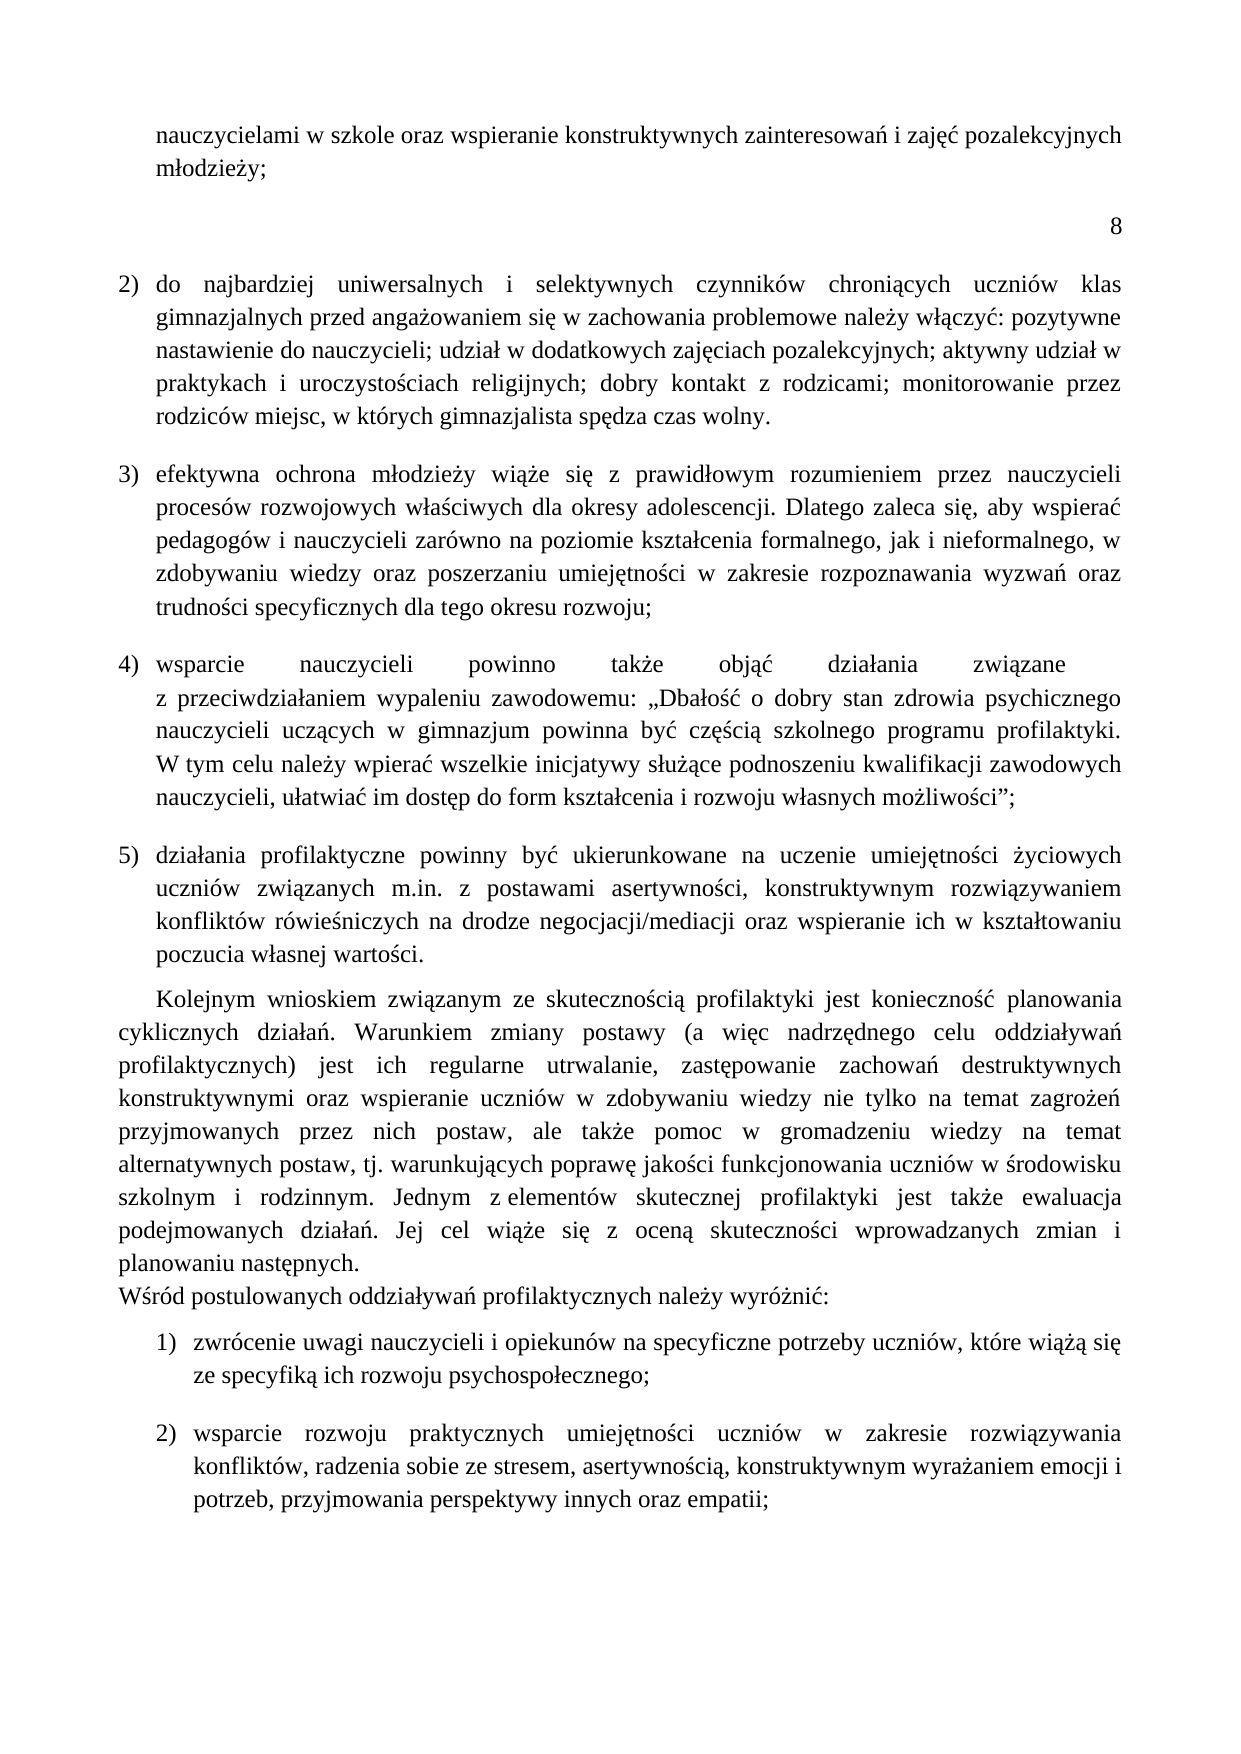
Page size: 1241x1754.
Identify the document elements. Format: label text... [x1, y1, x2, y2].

text Wśród postulowanych oddziaływań profilaktycznych należy wyróżnić: [118, 1281, 1122, 1310]
text Kolejnym wnioskiem związanym ze skutecznością profilaktyki jest konieczność planowania cyklicznych działań. Warunkiem zmiany postawy (a więc nadrzędnego celu oddziaływań profilaktycznych) jest ich regularne utrwalanie, zastępowanie zachowań destruktywnych konstruktywnymi oraz wspieranie uczniów w zdobywaniu wiedzy nie tylko na temat zagrożeń przyjmowanych przez nich postaw, ale także pomoc w gromadzeniu wiedzy na temat alternatywnych postaw, tj. warunkujących poprawę jakości funkcjonowania uczniów w środowisku szkolnym i rodzinnym. Jednym z elementów skutecznej profilaktyki jest także ewaluacja podejmowanych działań. Jej cel wiąże się z oceną skuteczności wprowadzanych zmian i planowaniu następnych. [118, 984, 1122, 1277]
list wsparcie rozwoju praktycznych umiejętności uczniów w zakresie rozwiązywania konfliktów, radzenia sobie ze stresem, asertywnością, konstruktywnym wyrażaniem emocji i potrzeb, przyjmowania perspektywy innych oraz empatii; [156, 1418, 1122, 1513]
list zwrócenie uwagi nauczycieli i opiekunów na specyficzne potrzeby uczniów, które wiążą się ze specyfiką ich rozwoju psychospołecznego; [156, 1327, 1122, 1389]
list do najbardziej uniwersalnych i selektywnych czynników chroniących uczniów klas gimnazjalnych przed angażowaniem się w zachowania problemowe należy włączyć: pozytywne nastawienie do nauczycieli; udział w dodatkowych zajęciach pozalekcyjnych; aktywny udział w praktykach i uroczystościach religijnych; dobry kontakt z rodzicami; monitorowanie przez rodziców miejsc, w których gimnazjalista spędza czas wolny. [118, 269, 1122, 430]
list działania profilaktyczne powinny być ukierunkowane na uczenie umiejętności życiowych uczniów związanych m.in. z postawami asertywności, konstruktywnym rozwiązywaniem konfliktów rówieśniczych na drodze negocjacji/mediacji oraz wspieranie ich w kształtowaniu poczucia własnej wartości. [118, 840, 1122, 967]
list efektywna ochrona młodzieży wiąże się z prawidłowym rozumieniem przez nauczycieli procesów rozwojowych właściwych dla okresy adolescencji. Dlatego zaleca się, aby wspierać pedagogów i nauczycieli zarówno na poziomie kształcenia formalnego, jak i nieformalnego, w zdobywaniu wiedzy oraz poszerzaniu umiejętności w zakresie rozpoznawania wyzwań oraz trudności specyficznych dla tego okresu rozwoju; [118, 459, 1122, 620]
list wsparcie nauczycieli powinno także objąć działania związane z przeciwdziałaniem wypaleniu zawodowemu: „Dbałość o dobry stan zdrowia psychicznego nauczycieli uczących w gimnazjum powinna być częścią szkolnego programu profilaktyki. W tym celu należy wpierać wszelkie inicjatywy służące podnoszeniu kwalifikacji zawodowych nauczycieli, ułatwiać im dostęp do form kształcenia i rozwoju własnych możliwości”; [118, 649, 1122, 810]
list nauczycielami w szkole oraz wspieranie konstruktywnych zainteresowań i zajęć pozalekcyjnych młodzieży; [118, 120, 1122, 182]
text 8 [156, 211, 1122, 240]
